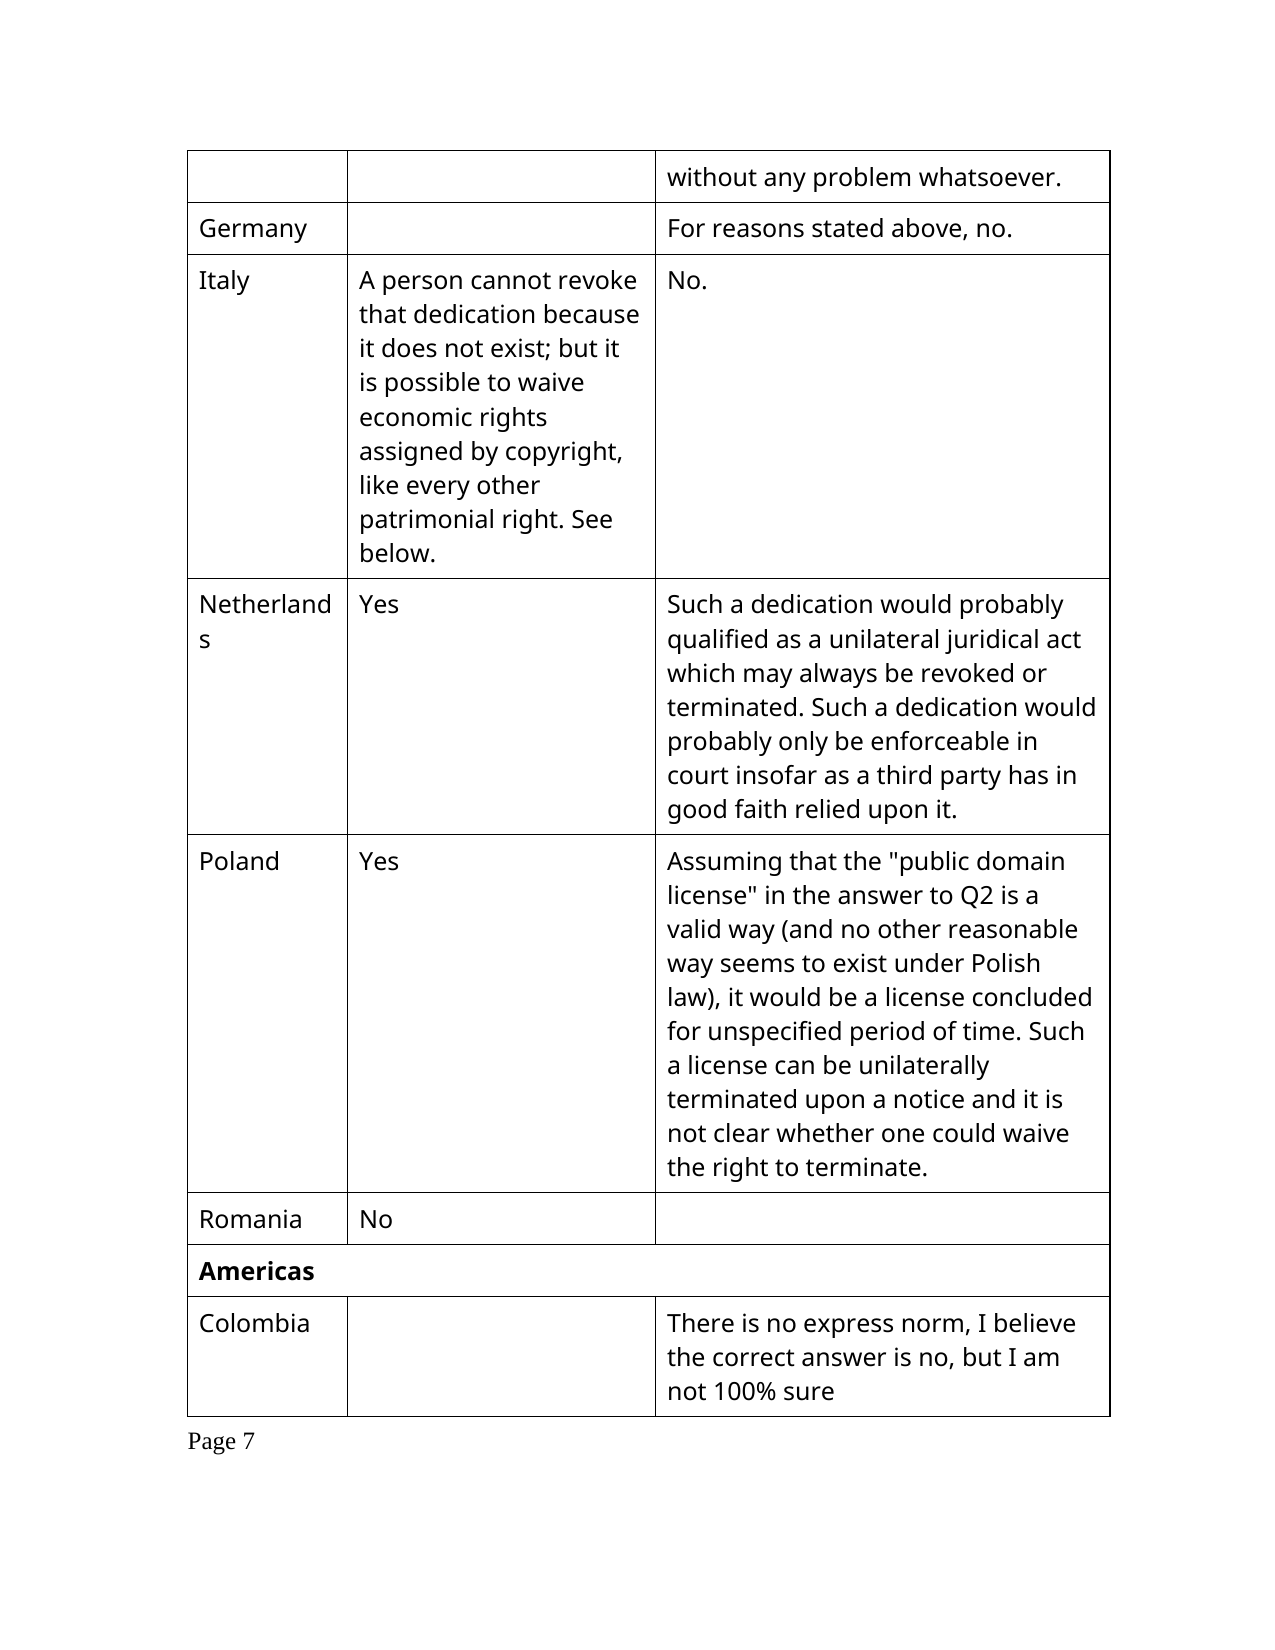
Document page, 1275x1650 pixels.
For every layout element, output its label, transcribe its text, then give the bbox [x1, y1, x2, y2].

table_cell Colombia [188, 1297, 347, 1416]
table_cell For reasons stated above, no. [656, 203, 1109, 253]
table_cell [656, 1193, 1109, 1244]
table_cell No [348, 1193, 655, 1244]
table_cell No. [656, 255, 1109, 578]
table_cell [348, 151, 655, 202]
table_cell There is no express norm, I believe the correct answer is no, but I am not 100% sure [656, 1297, 1109, 1416]
table_cell Poland [188, 835, 347, 1192]
table_cell A person cannot revoke that dedication because it does not exist; but it is possible to waive economic rights assigned by copyright, like every other patrimonial right. See below. [348, 255, 655, 578]
table_cell Yes [348, 579, 655, 834]
table_cell without any problem whatsoever. [656, 151, 1109, 202]
table_cell Germany [188, 203, 347, 253]
table_cell Assuming that the "public domain license" in the answer to Q2 is a valid way (and no other reasonable way seems to exist under Polish law), it would be a license concluded for unspecified period of time. Such a license can be unilaterally terminated upon a notice and it is not clear whether one could waive the right to terminate. [656, 835, 1109, 1192]
table_cell Italy [188, 255, 347, 578]
table_cell [348, 1297, 655, 1416]
table_cell Yes [348, 835, 655, 1192]
table_cell [188, 151, 347, 202]
table_cell Netherlands [188, 579, 347, 834]
table_cell Such a dedication would probably qualified as a unilateral juridical act which may always be revoked or terminated. Such a dedication would probably only be enforceable in court insofar as a third party has in good faith relied upon it. [656, 579, 1109, 834]
table_cell Americas [188, 1245, 1109, 1296]
table_cell [348, 203, 655, 253]
table_cell Romania [188, 1193, 347, 1244]
